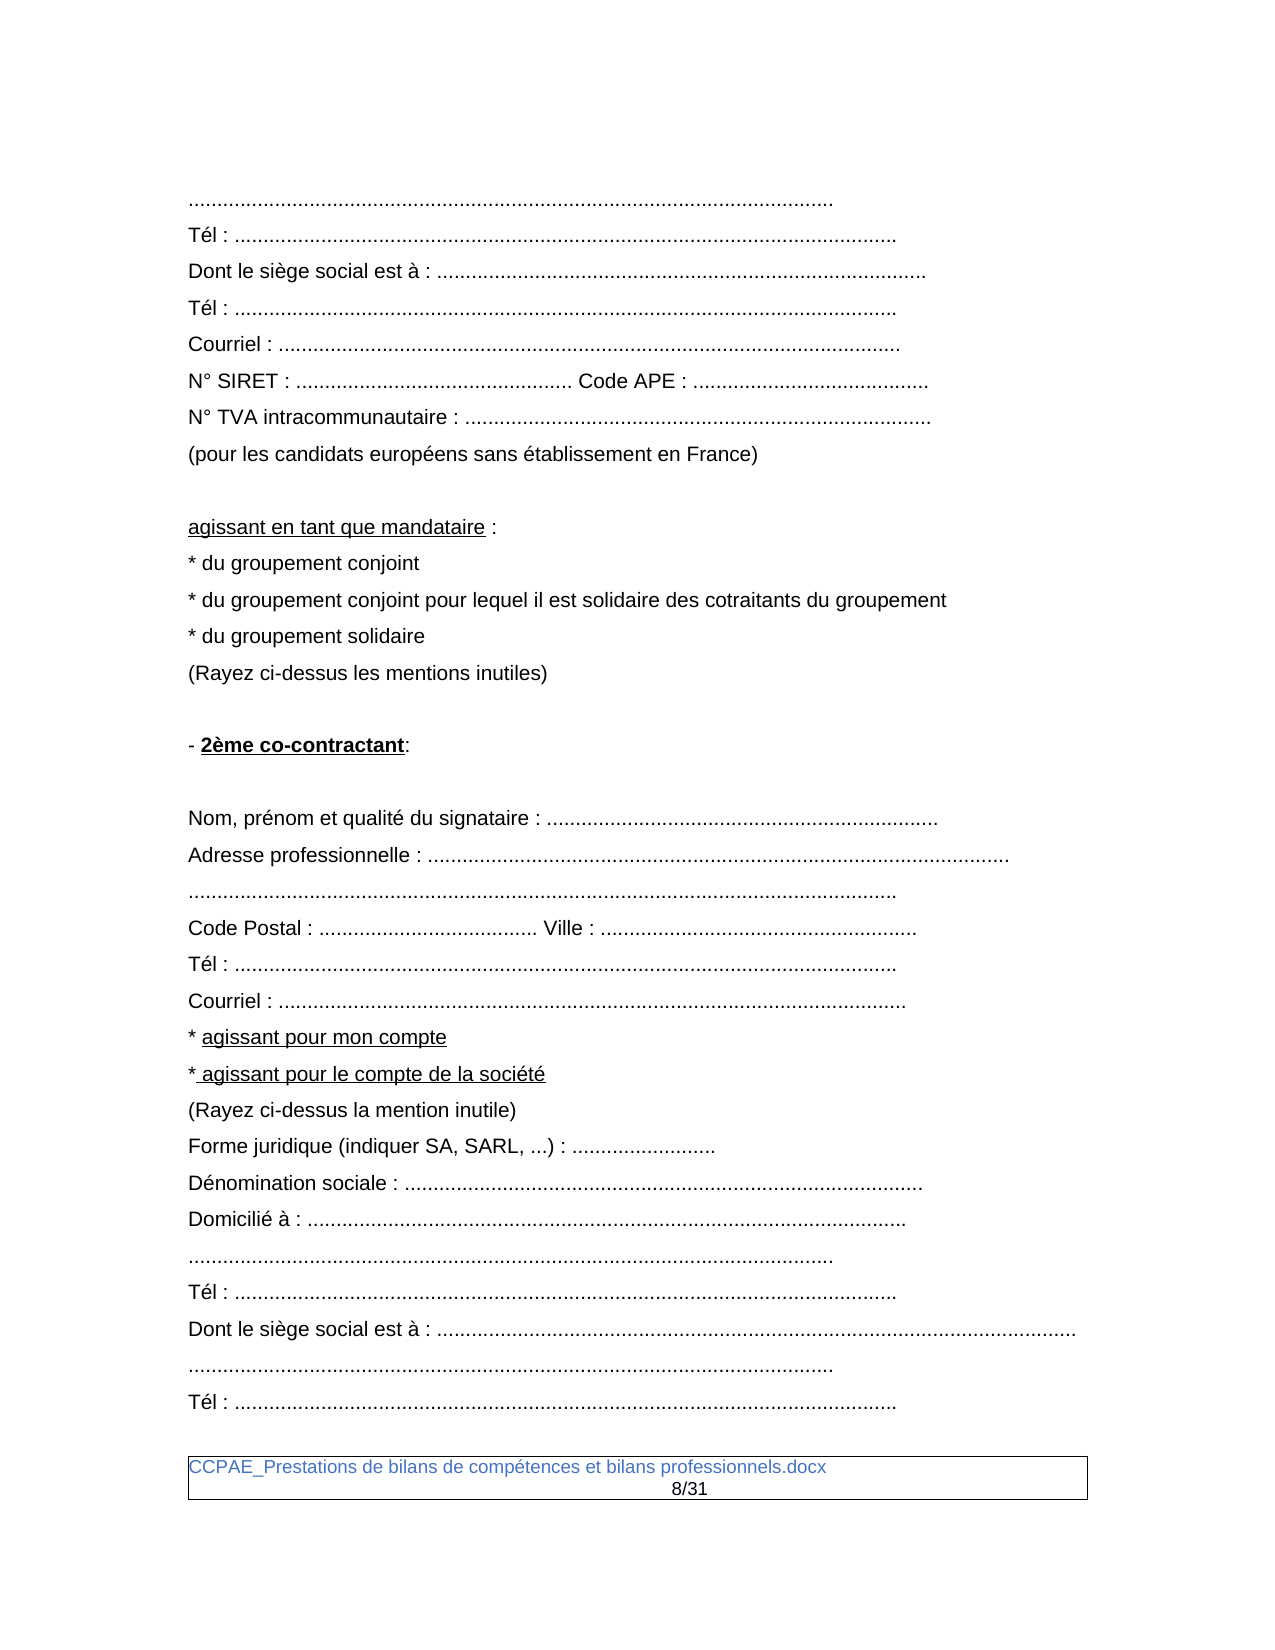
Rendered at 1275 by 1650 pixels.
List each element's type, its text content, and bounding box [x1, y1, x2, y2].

text Tél : ................................................................................................................... [188, 1389, 1087, 1413]
text (Rayez ci-dessus les mentions inutiles) [188, 660, 1087, 684]
text * du groupement conjoint [188, 551, 1087, 575]
text ........................................................................................................................... [188, 879, 1087, 903]
text Nom, prénom et qualité du signataire : .................................................................... [188, 806, 1087, 830]
text (pour les candidats européens sans établissement en France) [188, 442, 1087, 466]
text * du groupement conjoint pour lequel il est solidaire des cotraitants du groupement [188, 587, 1087, 611]
text agissant en tant que mandataire : [188, 514, 1087, 538]
text Dénomination sociale : .......................................................................................... [188, 1171, 1087, 1195]
text ................................................................................................................ [188, 1353, 1087, 1377]
text Tél : ................................................................................................................... [188, 952, 1087, 976]
text Domicilié à : ........................................................................................................ [188, 1207, 1087, 1231]
text ................................................................................................................ [188, 186, 1087, 210]
text Courriel : ............................................................................................................. [188, 988, 1087, 1012]
text Courriel : ............................................................................................................ [188, 332, 1087, 356]
text N° TVA intracommunautaire : ................................................................................. [188, 405, 1087, 429]
text Tél : ................................................................................................................... [188, 296, 1087, 320]
text ................................................................................................................ [188, 1244, 1087, 1268]
text * agissant pour mon compte [188, 1025, 1087, 1049]
text N° SIRET : ................................................ Code APE : ......................................... [188, 369, 1087, 393]
text - 2ème co-contractant: [188, 733, 1087, 757]
text Code Postal : ...................................... Ville : ....................................................... [188, 916, 1087, 939]
text Dont le siège social est à : ..................................................................................... [188, 259, 1087, 283]
text Tél : ................................................................................................................... [188, 223, 1087, 247]
text (Rayez ci-dessus la mention inutile) [188, 1098, 1087, 1122]
text Dont le siège social est à : ............................................................................................................... [188, 1317, 1087, 1341]
text * du groupement solidaire [188, 624, 1087, 648]
text * agissant pour le compte de la société [188, 1061, 1087, 1085]
text Adresse professionnelle : ..................................................................................................... [188, 843, 1087, 867]
text Tél : ................................................................................................................... [188, 1280, 1087, 1304]
text Forme juridique (indiquer SA, SARL, ...) : ......................... [188, 1134, 1087, 1158]
